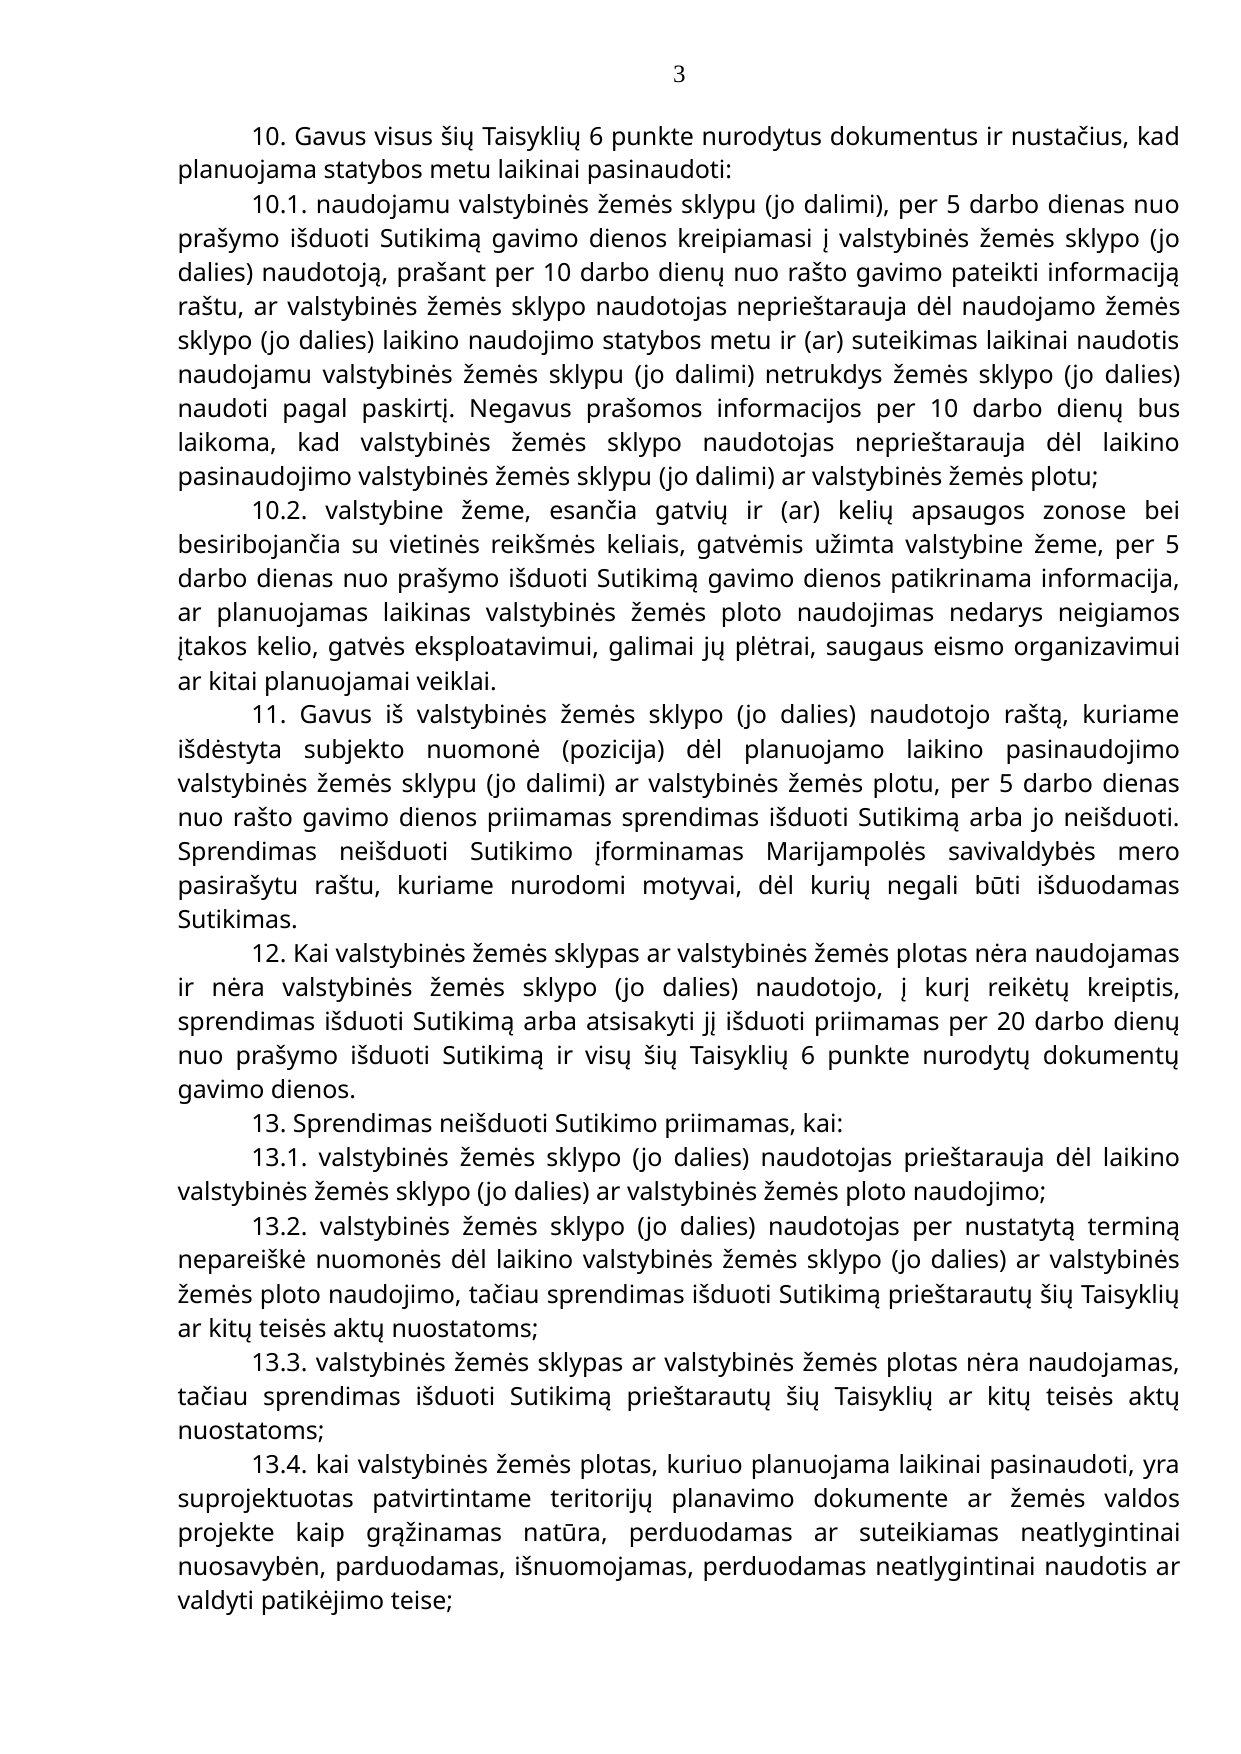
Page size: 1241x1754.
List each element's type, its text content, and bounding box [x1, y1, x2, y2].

text 13. Sprendimas neišduoti Sutikimo priimamas, kai: [177, 1106, 1181, 1140]
text 13.2. valstybinės žemės sklypo (jo dalies) naudotojas per nustatytą terminą nepareiškė nuomonės dėl laikino valstybinės žemės sklypo (jo dalies) ar valstybinės žemės ploto naudojimo, tačiau sprendimas išduoti Sutikimą prieštarautų šių Taisyklių ar kitų teisės aktų nuostatoms; [177, 1208, 1181, 1344]
text 10. Gavus visus šių Taisyklių 6 punkte nurodytus dokumentus ir nustačius, kad planuojama statybos metu laikinai pasinaudoti: [177, 118, 1181, 186]
text 13.1. valstybinės žemės sklypo (jo dalies) naudotojas prieštarauja dėl laikino valstybinės žemės sklypo (jo dalies) ar valstybinės žemės ploto naudojimo; [177, 1140, 1181, 1208]
text 10.2. valstybine žeme, esančia gatvių ir (ar) kelių apsaugos zonose bei besiribojančia su vietinės reikšmės keliais, gatvėmis užimta valstybine žeme, per 5 darbo dienas nuo prašymo išduoti Sutikimą gavimo dienos patikrinama informacija, ar planuojamas laikinas valstybinės žemės ploto naudojimas nedarys neigiamos įtakos kelio, gatvės eksploatavimui, galimai jų plėtrai, saugaus eismo organizavimui ar kitai planuojamai veiklai. [177, 493, 1181, 697]
text 13.4. kai valstybinės žemės plotas, kuriuo planuojama laikinai pasinaudoti, yra suprojektuotas patvirtintame teritorijų planavimo dokumente ar žemės valdos projekte kaip grąžinamas natūra, perduodamas ar suteikiamas neatlygintinai nuosavybėn, parduodamas, išnuomojamas, perduodamas neatlygintinai naudotis ar valdyti patikėjimo teise; [177, 1447, 1181, 1617]
text 13.3. valstybinės žemės sklypas ar valstybinės žemės plotas nėra naudojamas, tačiau sprendimas išduoti Sutikimą prieštarautų šių Taisyklių ar kitų teisės aktų nuostatoms; [177, 1344, 1181, 1447]
text 12. Kai valstybinės žemės sklypas ar valstybinės žemės plotas nėra naudojamas ir nėra valstybinės žemės sklypo (jo dalies) naudotojo, į kurį reikėtų kreiptis, sprendimas išduoti Sutikimą arba atsisakyti jį išduoti priimamas per 20 darbo dienų nuo prašymo išduoti Sutikimą ir visų šių Taisyklių 6 punkte nurodytų dokumentų gavimo dienos. [177, 936, 1181, 1106]
text 10.1. naudojamu valstybinės žemės sklypu (jo dalimi), per 5 darbo dienas nuo prašymo išduoti Sutikimą gavimo dienos kreipiamasi į valstybinės žemės sklypo (jo dalies) naudotoją, prašant per 10 darbo dienų nuo rašto gavimo pateikti informaciją raštu, ar valstybinės žemės sklypo naudotojas neprieštarauja dėl naudojamo žemės sklypo (jo dalies) laikino naudojimo statybos metu ir (ar) suteikimas laikinai naudotis naudojamu valstybinės žemės sklypu (jo dalimi) netrukdys žemės sklypo (jo dalies) naudoti pagal paskirtį. Negavus prašomos informacijos per 10 darbo dienų bus laikoma, kad valstybinės žemės sklypo naudotojas neprieštarauja dėl laikino pasinaudojimo valstybinės žemės sklypu (jo dalimi) ar valstybinės žemės plotu; [177, 186, 1181, 493]
text 11. Gavus iš valstybinės žemės sklypo (jo dalies) naudotojo raštą, kuriame išdėstyta subjekto nuomonė (pozicija) dėl planuojamo laikino pasinaudojimo valstybinės žemės sklypu (jo dalimi) ar valstybinės žemės plotu, per 5 darbo dienas nuo rašto gavimo dienos priimamas sprendimas išduoti Sutikimą arba jo neišduoti. Sprendimas neišduoti Sutikimo įforminamas Marijampolės savivaldybės mero pasirašytu raštu, kuriame nurodomi motyvai, dėl kurių negali būti išduodamas Sutikimas. [177, 697, 1181, 936]
